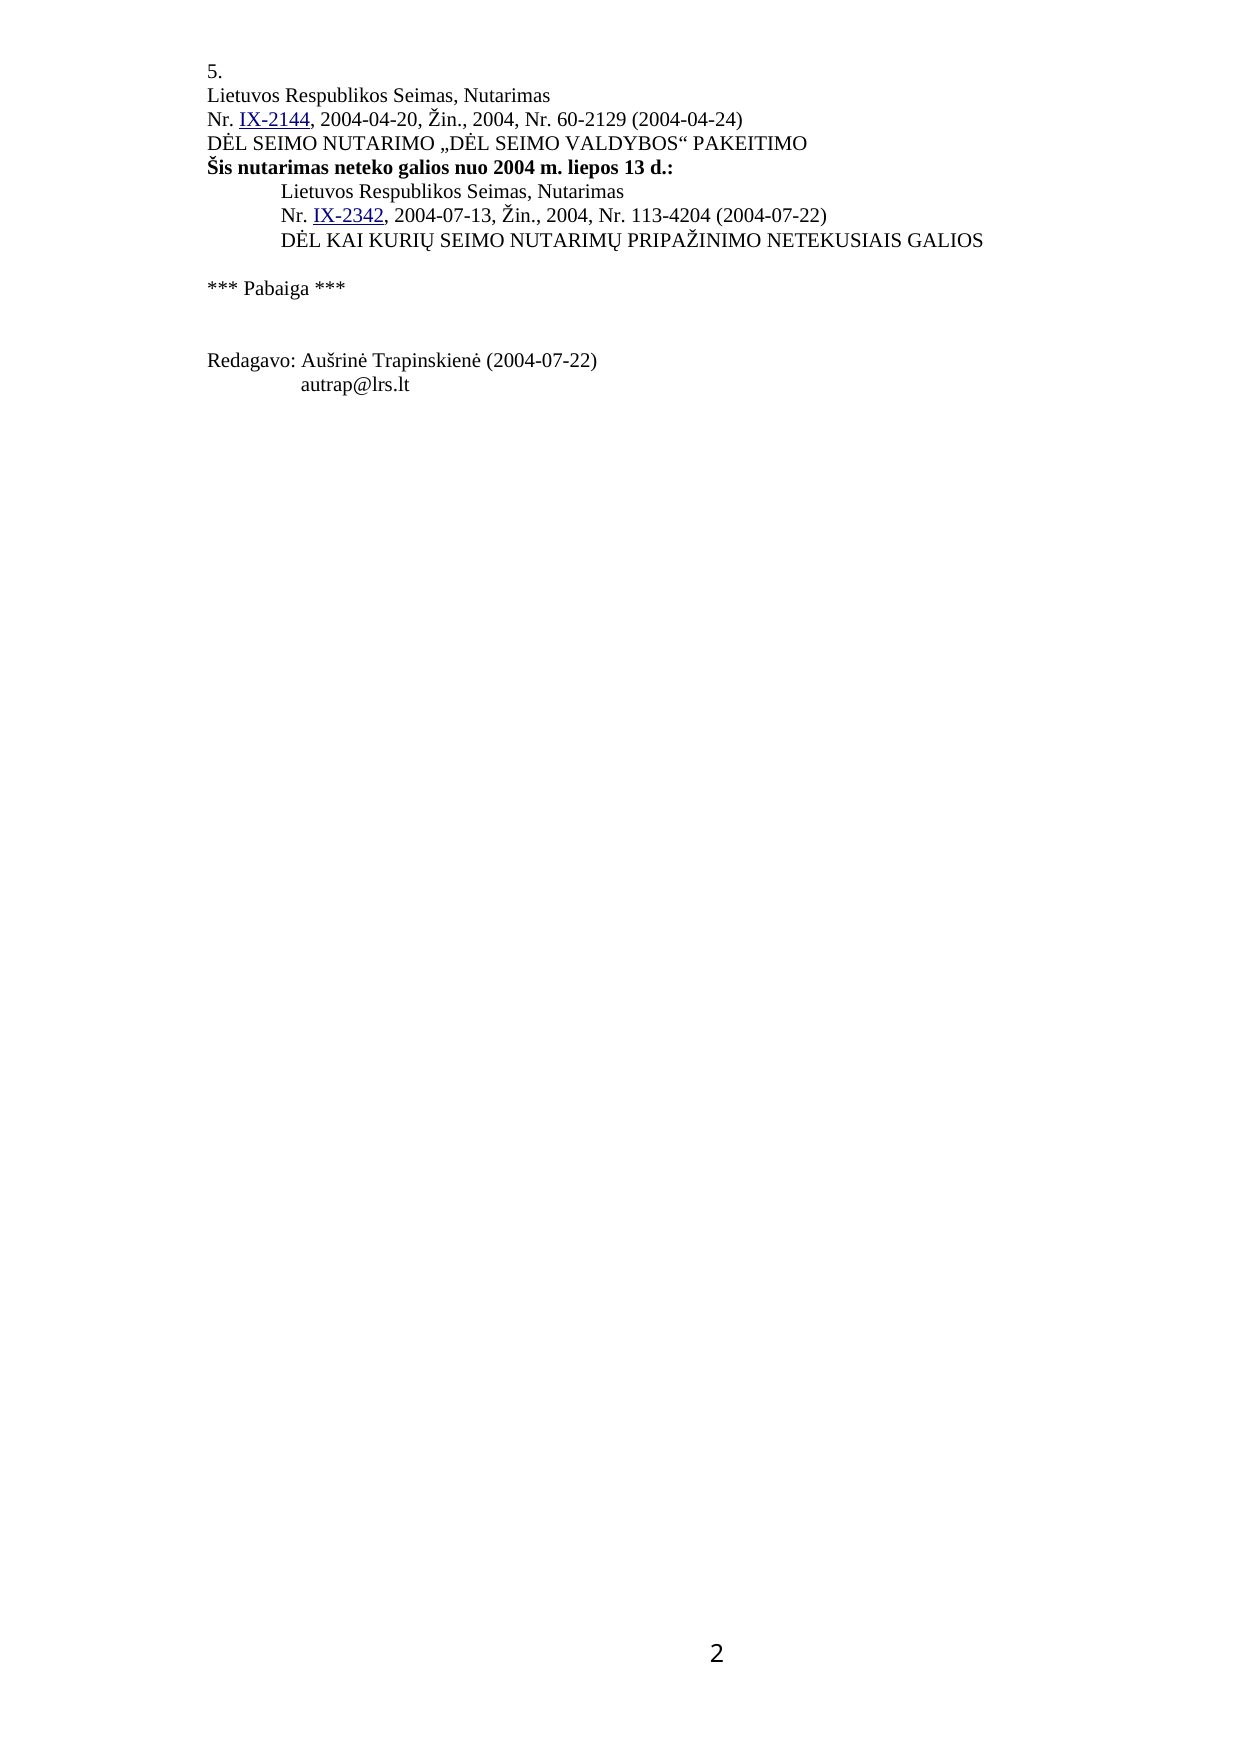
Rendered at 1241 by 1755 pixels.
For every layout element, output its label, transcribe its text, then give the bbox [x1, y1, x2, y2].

text DĖL SEIMO NUTARIMO „DĖL SEIMO VALDYBOS“ PAKEITIMO [207, 131, 1152, 155]
text DĖL KAI KURIŲ SEIMO NUTARIMŲ PRIPAŽINIMO NETEKUSIAIS GALIOS [207, 227, 1152, 252]
text Šis nutarimas neteko galios nuo 2004 m. liepos 13 d.: [207, 155, 1152, 179]
text Nr. IX-2342, 2004-07-13, Žin., 2004, Nr. 113-4204 (2004-07-22) [207, 203, 1152, 227]
text Lietuvos Respublikos Seimas, Nutarimas [207, 83, 1152, 107]
text autrap@lrs.lt [207, 372, 1152, 396]
text Redagavo: Aušrinė Trapinskienė (2004-07-22) [207, 348, 1152, 372]
text *** Pabaiga *** [207, 276, 1152, 300]
text 5. [207, 59, 1152, 83]
text Lietuvos Respublikos Seimas, Nutarimas [207, 179, 1152, 203]
text Nr. IX-2144, 2004-04-20, Žin., 2004, Nr. 60-2129 (2004-04-24) [207, 107, 1152, 131]
